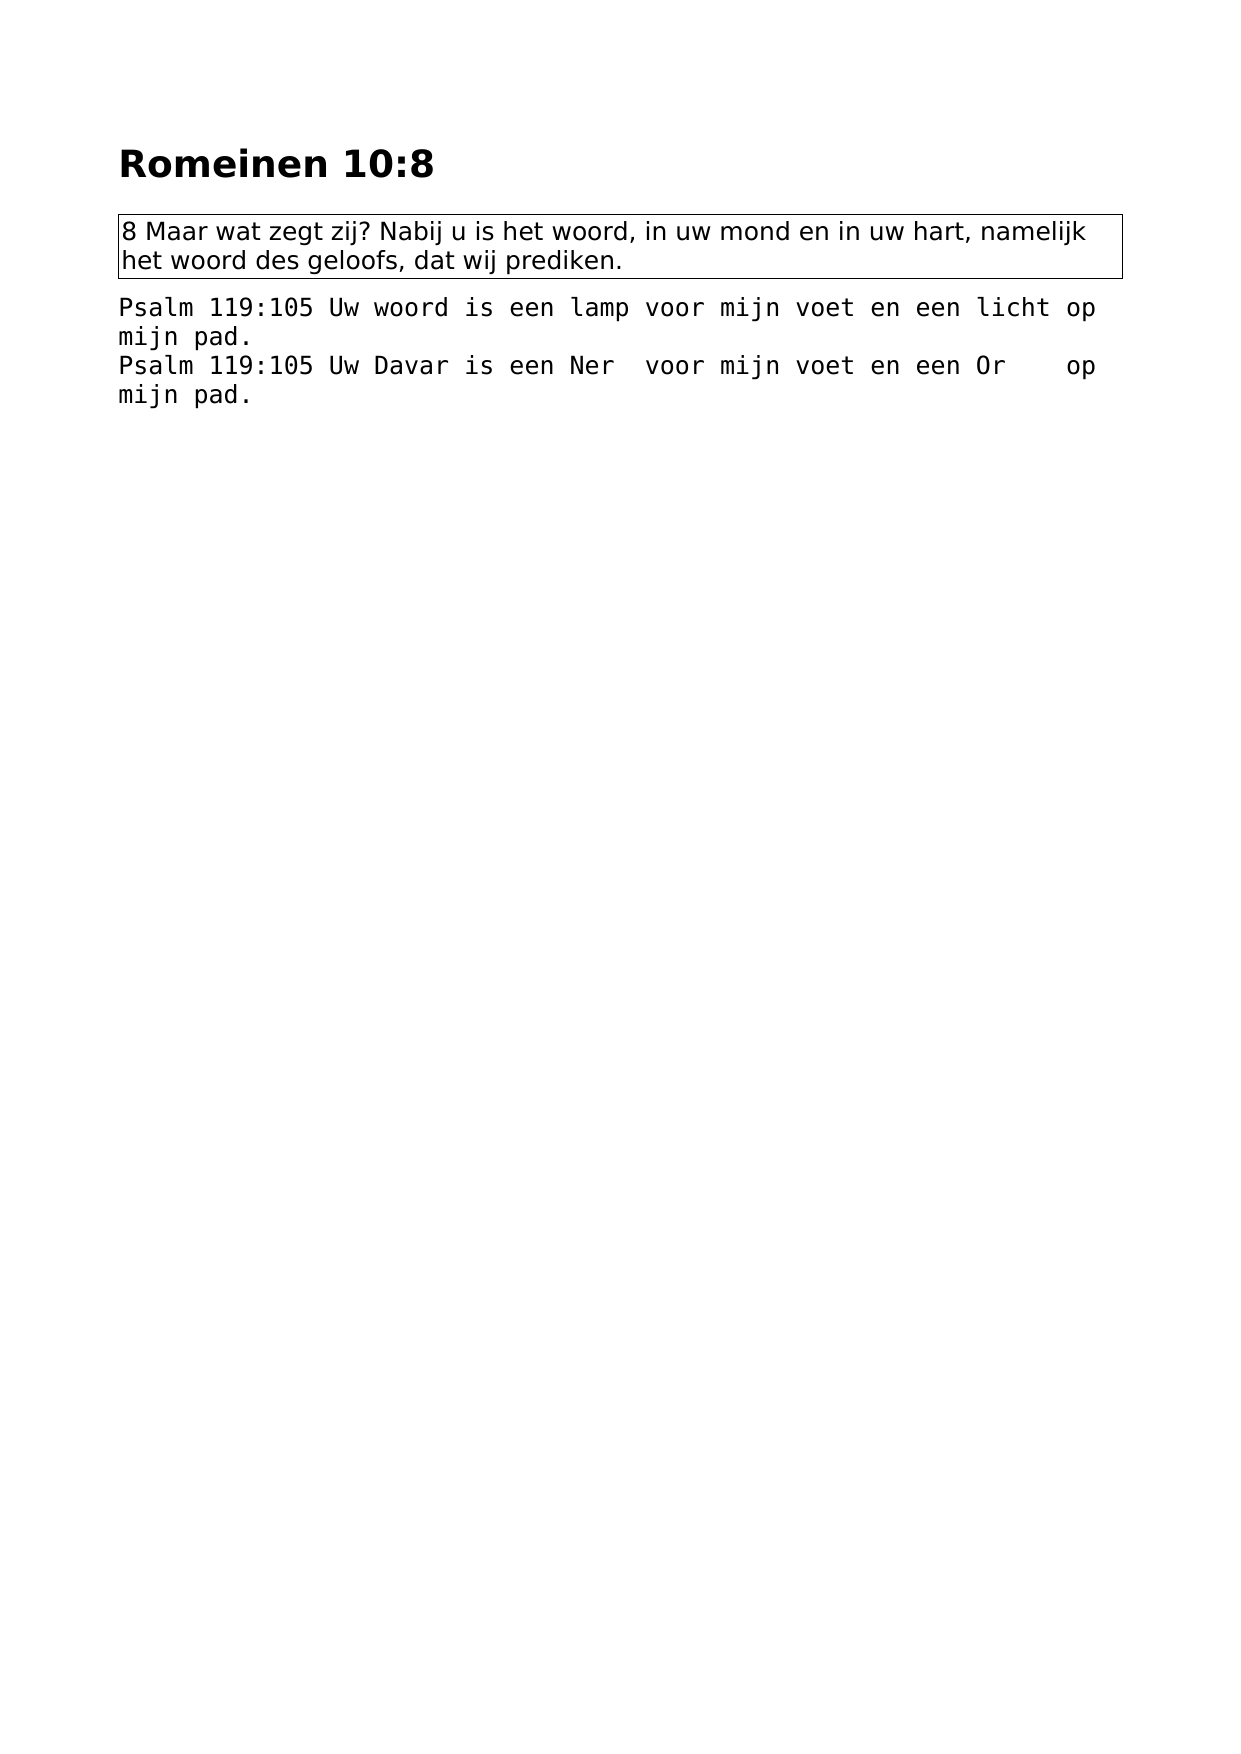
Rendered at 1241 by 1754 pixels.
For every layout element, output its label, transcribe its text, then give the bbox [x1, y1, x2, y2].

table_header 8 Maar wat zegt zij? Nabij u is het woord, in uw mond en in uw hart, namelijk het woord des geloofs, dat wij prediken. [119, 215, 1122, 278]
subtitle Romeinen 10:8 [118, 143, 1122, 187]
text Psalm 119:105 Uw woord is een lamp voor mijn voet en een licht op mijn pad. Psalm 119:105 Uw Davar is een Ner voor mijn voet en een Or op mijn pad. [118, 293, 1122, 410]
